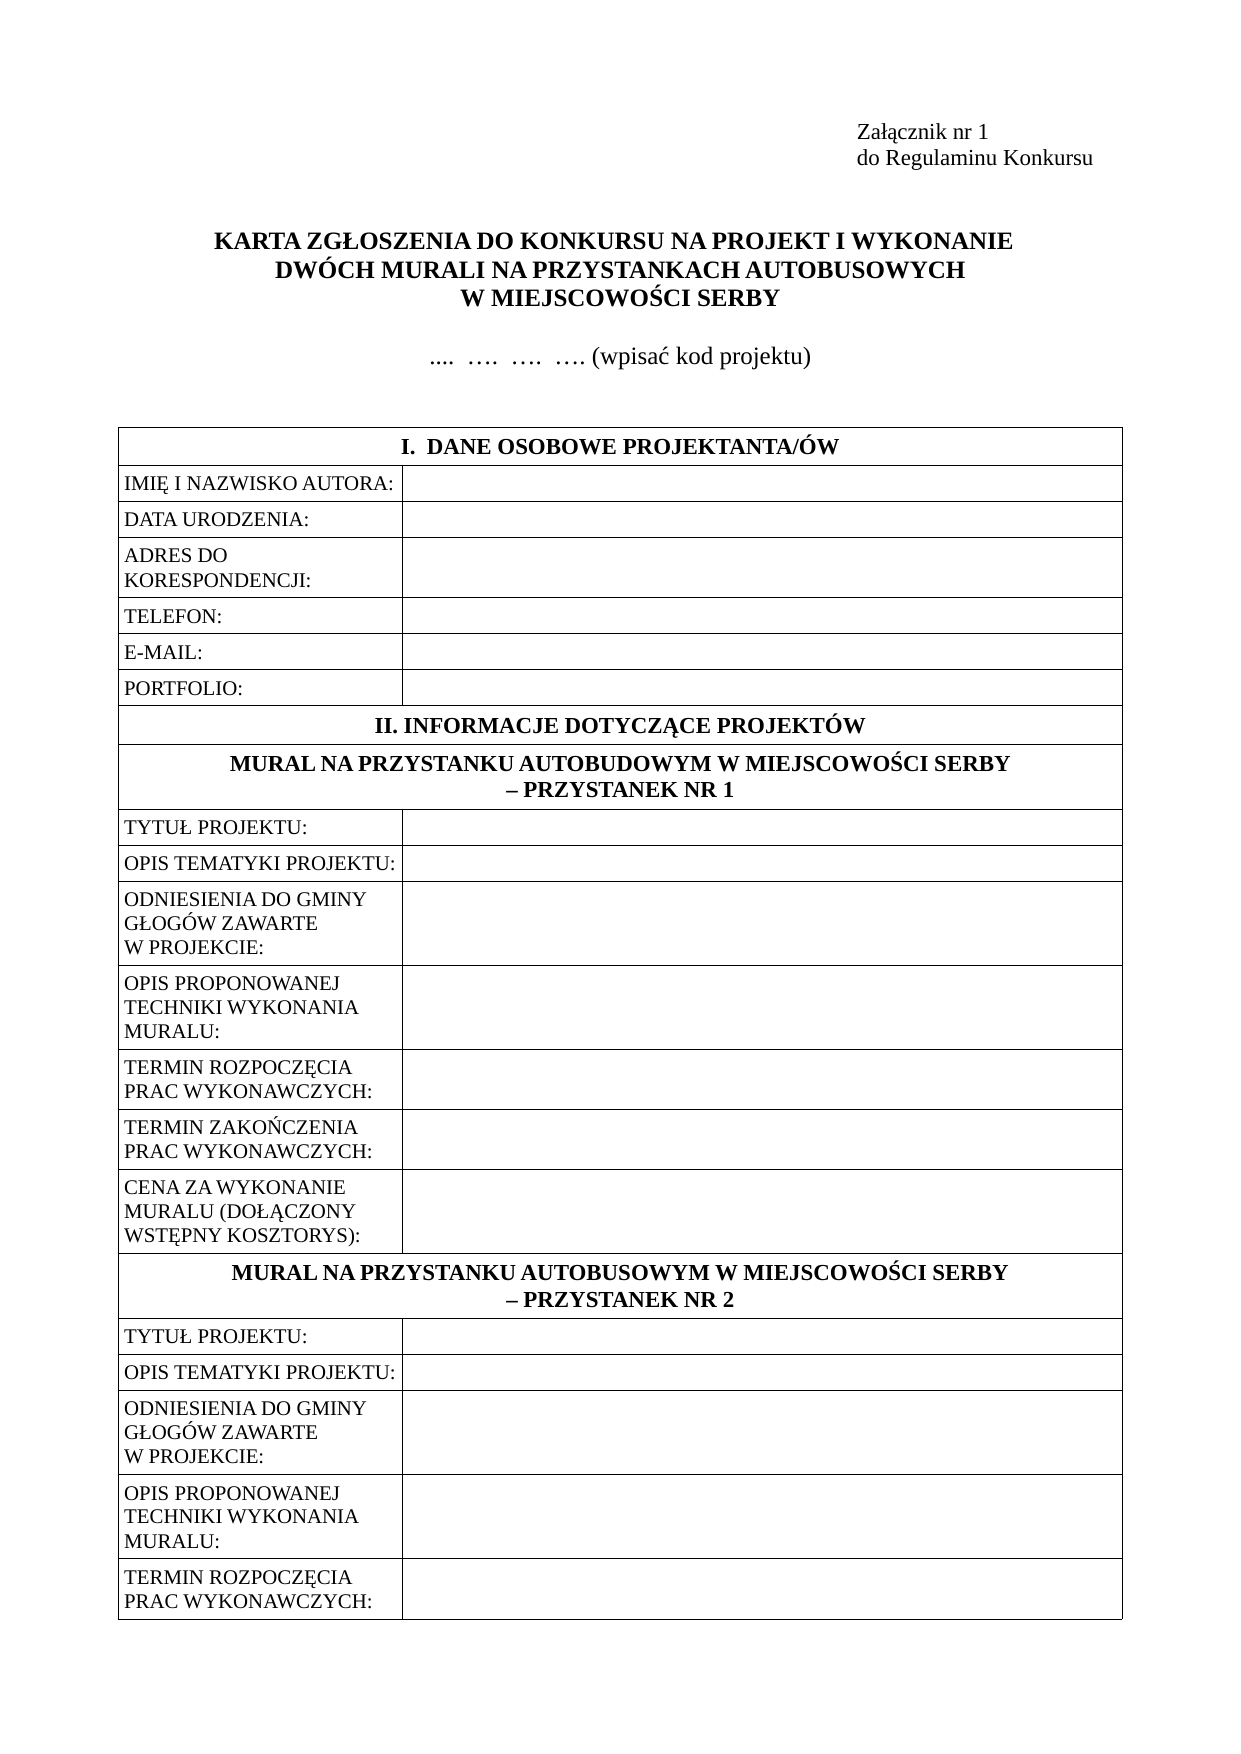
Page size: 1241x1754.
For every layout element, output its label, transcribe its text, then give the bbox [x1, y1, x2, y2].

table_cell OPIS PROPONOWANEJ TECHNIKI WYKONANIA MURALU: [119, 966, 402, 1049]
table_cell IMIĘ I NAZWISKO AUTORA: [119, 466, 402, 501]
table_cell [403, 1170, 1122, 1253]
text .... …. …. …. (wpisać kod projektu) [118, 341, 1122, 370]
table_cell CENA ZA WYKONANIE MURALU (DOŁĄCZONY WSTĘPNY KOSZTORYS): [119, 1170, 402, 1253]
table_cell [403, 1559, 1122, 1618]
table_cell II. INFORMACJE DOTYCZĄCE PROJEKTÓW [119, 706, 1122, 744]
table_cell [403, 634, 1122, 669]
text DWÓCH MURALI NA PRZYSTANKACH AUTOBUSOWYCH W MIEJSCOWOŚCI SERBY [118, 255, 1122, 312]
table_cell [403, 1475, 1122, 1558]
table_cell TERMIN ZAKOŃCZENIA PRAC WYKONAWCZYCH: [119, 1110, 402, 1169]
table_cell DATA URODZENIA: [119, 502, 402, 537]
text do Regulaminu Konkursu [857, 144, 1122, 171]
table_cell MURAL NA PRZYSTANKU AUTOBUDOWYM W MIEJSCOWOŚCI SERBY – PRZYSTANEK NR 1 [119, 745, 1122, 808]
table_cell [403, 466, 1122, 501]
table_cell [403, 1110, 1122, 1169]
table_cell [403, 1391, 1122, 1474]
table_cell [403, 810, 1122, 844]
table_cell [403, 882, 1122, 965]
table_cell [403, 598, 1122, 633]
table_cell [403, 966, 1122, 1049]
table_cell TYTUŁ PROJEKTU: [119, 1319, 402, 1354]
table_cell ODNIESIENIA DO GMINY GŁOGÓW ZAWARTE W PROJEKCIE: [119, 882, 402, 965]
table_cell TERMIN ROZPOCZĘCIA PRAC WYKONAWCZYCH: [119, 1559, 402, 1618]
table_cell [403, 1355, 1122, 1390]
table_cell TYTUŁ PROJEKTU: [119, 810, 402, 844]
table_cell [403, 1319, 1122, 1354]
table_cell OPIS TEMATYKI PROJEKTU: [119, 1355, 402, 1390]
table_cell [403, 670, 1122, 705]
table_cell TELEFON: [119, 598, 402, 633]
table_cell MURAL NA PRZYSTANKU AUTOBUSOWYM W MIEJSCOWOŚCI SERBY – PRZYSTANEK NR 2 [119, 1254, 1122, 1318]
table_cell E-MAIL: [119, 634, 402, 669]
table_cell ADRES DO KORESPONDENCJI: [119, 538, 402, 597]
table_cell TERMIN ROZPOCZĘCIA PRAC WYKONAWCZYCH: [119, 1050, 402, 1109]
table_cell [403, 846, 1122, 881]
table_cell [403, 538, 1122, 597]
table_cell ODNIESIENIA DO GMINY GŁOGÓW ZAWARTE W PROJEKCIE: [119, 1391, 402, 1474]
table_cell OPIS PROPONOWANEJ TECHNIKI WYKONANIA MURALU: [119, 1475, 402, 1558]
table_header I. DANE OSOBOWE PROJEKTANTA/ÓW [119, 428, 1122, 465]
text KARTA ZGŁOSZENIA DO KONKURSU NA PROJEKT I WYKONANIE [118, 226, 1122, 255]
table_cell OPIS TEMATYKI PROJEKTU: [119, 846, 402, 881]
table_cell [403, 1050, 1122, 1109]
table_cell PORTFOLIO: [119, 670, 402, 705]
text Załącznik nr 1 [857, 118, 1122, 144]
table_cell [403, 502, 1122, 537]
